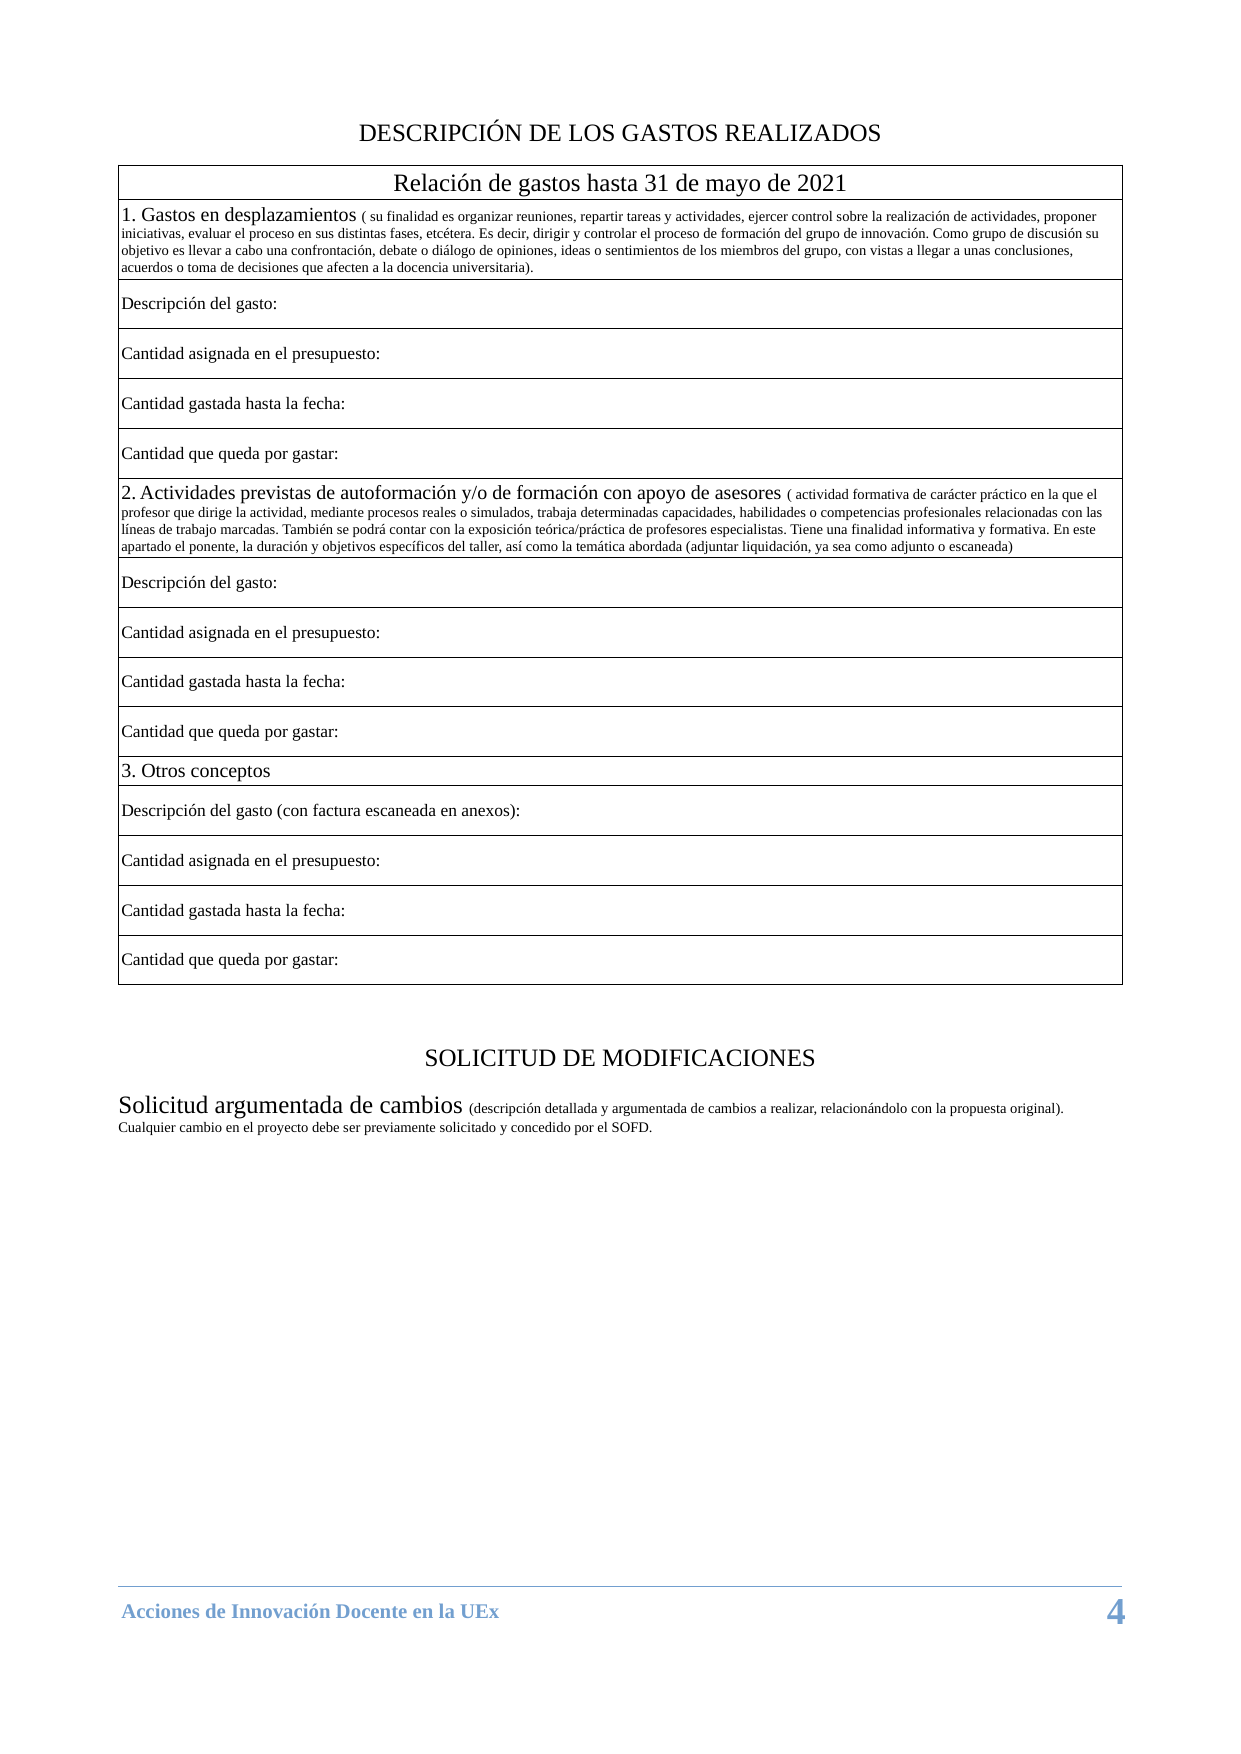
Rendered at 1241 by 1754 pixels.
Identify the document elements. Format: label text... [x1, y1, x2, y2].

table_cell Cantidad que queda por gastar: [119, 429, 1122, 478]
table_cell Cantidad que queda por gastar: [119, 936, 1122, 984]
table_cell Descripción del gasto: [119, 280, 1122, 328]
text Solicitud argumentada de cambios (descripción detallada y argumentada de cambios a realizar, relacionándolo con la propuesta original). Cualquier cambio en el proyecto debe ser previamente solicitado y concedido por el SOFD. [118, 1090, 1122, 1135]
table_cell Cantidad que queda por gastar: [119, 707, 1122, 756]
table_cell Cantidad asignada en el presupuesto: [119, 329, 1122, 378]
table_cell Descripción del gasto: [119, 558, 1122, 607]
table_cell 2. Actividades previstas de autoformación y/o de formación con apoyo de asesores ( actividad formativa de carácter práctico en la que el profesor que dirige la actividad, mediante procesos reales o simulados, trabaja determinadas capacidades, habilidades o competencias profesionales relacionadas con las líneas de trabajo marcadas. También se podrá contar con la exposición teórica/práctica de profesores especialistas. Tiene una finalidad informativa y formativa. En este apartado el ponente, la duración y objetivos específicos del taller, así como la temática abordada (adjuntar liquidación, ya sea como adjunto o escaneada) [119, 479, 1122, 557]
table_cell Cantidad gastada hasta la fecha: [119, 658, 1122, 706]
table_cell 1. Gastos en desplazamientos ( su finalidad es organizar reuniones, repartir tareas y actividades, ejercer control sobre la realización de actividades, proponer iniciativas, evaluar el proceso en sus distintas fases, etcétera. Es decir, dirigir y controlar el proceso de formación del grupo de innovación. Como grupo de discusión su objetivo es llevar a cabo una confrontación, debate o diálogo de opiniones, ideas o sentimientos de los miembros del grupo, con vistas a llegar a unas conclusiones, acuerdos o toma de decisiones que afecten a la docencia universitaria). [119, 200, 1122, 278]
text DESCRIPCIÓN DE LOS GASTOS REALIZADOS [118, 118, 1122, 147]
table_cell Cantidad gastada hasta la fecha: [119, 379, 1122, 428]
table_cell Cantidad asignada en el presupuesto: [119, 608, 1122, 657]
table_cell 3. Otros conceptos [119, 757, 1122, 785]
text SOLICITUD DE MODIFICACIONES [118, 1043, 1122, 1072]
table_cell Cantidad gastada hasta la fecha: [119, 886, 1122, 934]
table_header Relación de gastos hasta 31 de mayo de 2021 [119, 166, 1122, 199]
table_cell Cantidad asignada en el presupuesto: [119, 836, 1122, 885]
table_cell Descripción del gasto (con factura escaneada en anexos): [119, 786, 1122, 835]
